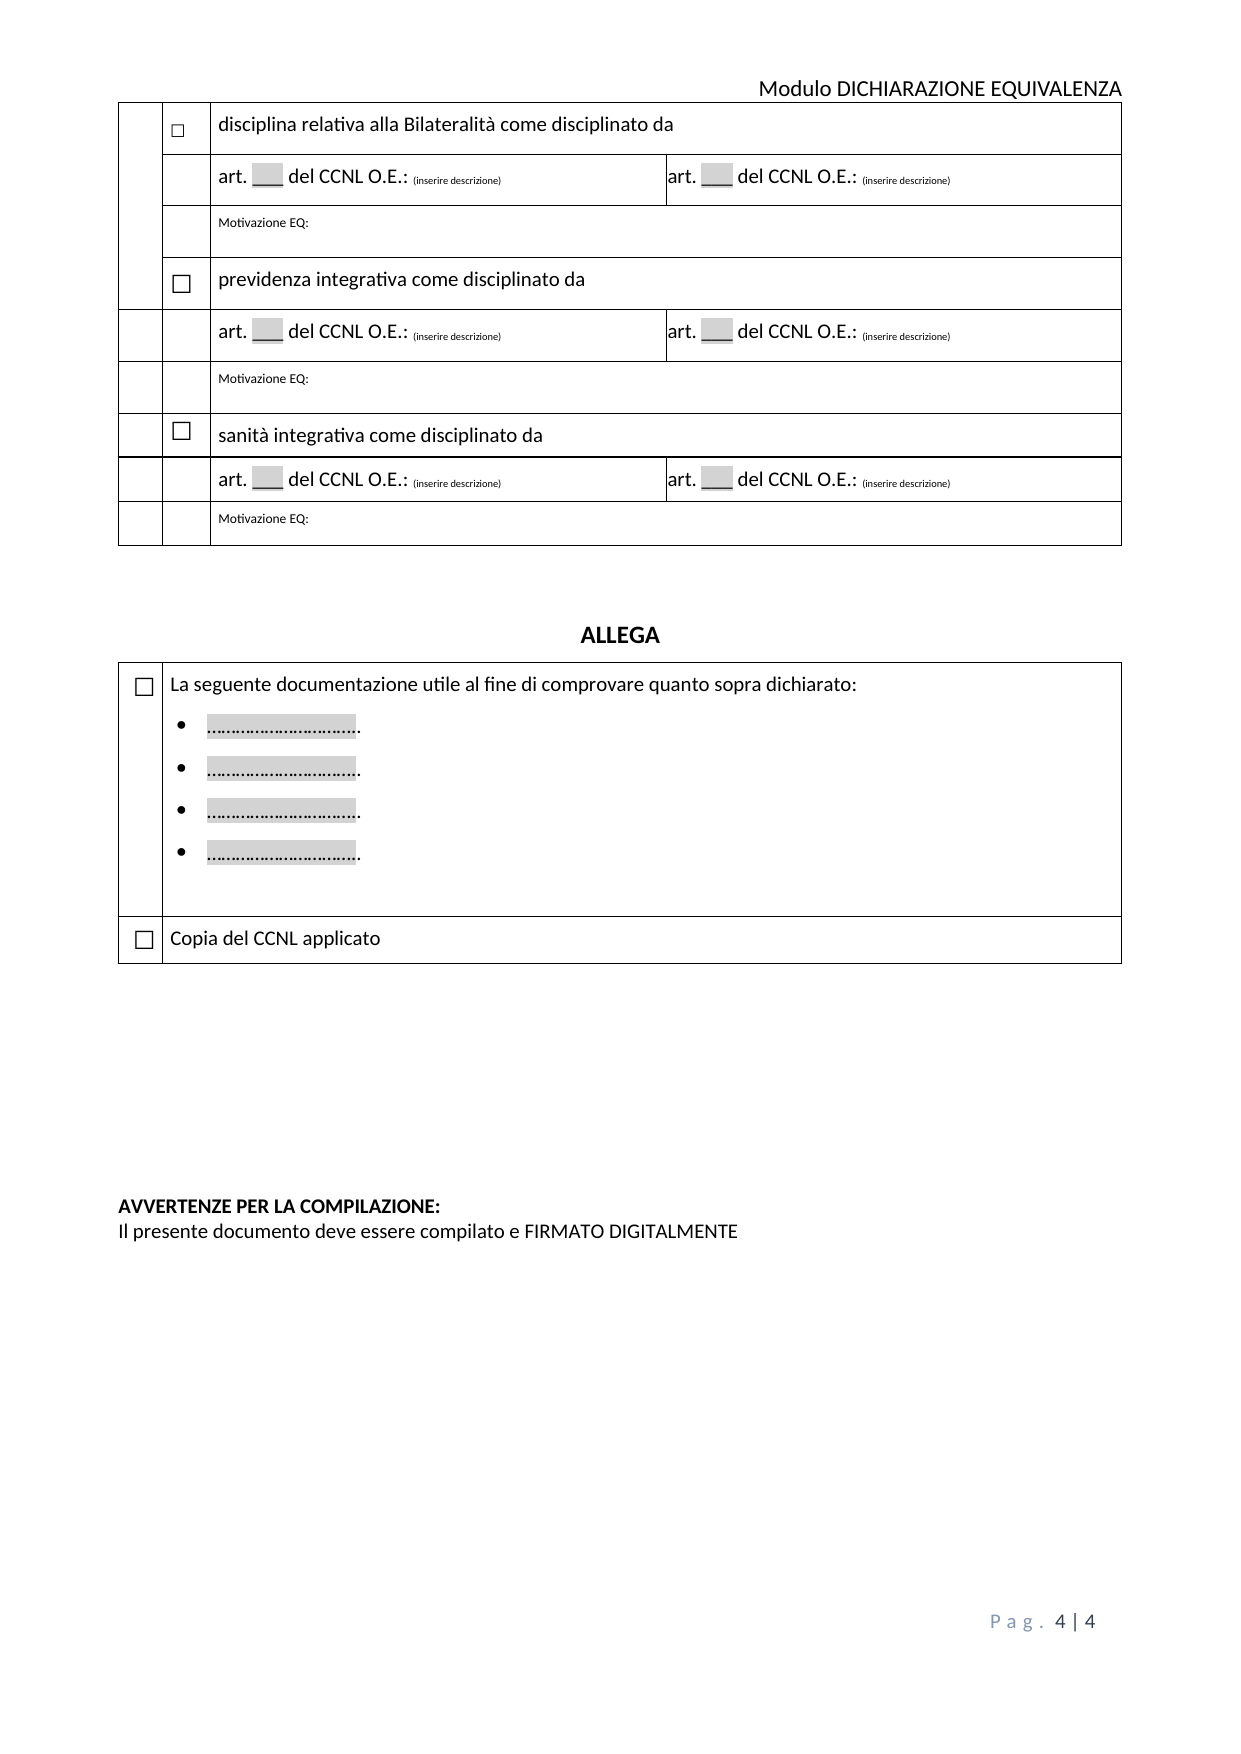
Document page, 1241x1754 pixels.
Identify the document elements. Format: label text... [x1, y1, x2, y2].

text Il presente documento deve essere compilato e FIRMATO DIGITALMENTE [118, 1218, 1122, 1244]
table_cell ☐ [119, 917, 162, 963]
table_cell [119, 502, 162, 544]
table_cell art. ___ del CCNL O.E.: (inserire descrizione) [211, 310, 666, 361]
table_cell sanità integrativa come disciplinato da [211, 414, 1121, 456]
table_cell [163, 206, 210, 257]
table_cell [163, 458, 210, 501]
table_cell ☐ [163, 258, 210, 309]
table_cell [119, 414, 162, 456]
table_cell ☐ [163, 103, 210, 153]
table_cell [119, 310, 162, 361]
table_cell [163, 310, 210, 361]
table_cell [163, 502, 210, 544]
table_cell ☐ [163, 414, 210, 456]
table_cell art. ___ del CCNL O.E.: (inserire descrizione) [667, 458, 1121, 501]
table_cell previdenza integrativa come disciplinato da [211, 258, 1121, 309]
table_cell Motivazione EQ: [211, 362, 1121, 412]
table_cell [119, 103, 162, 309]
table_header ☐ [119, 663, 162, 916]
table_cell Motivazione EQ: [211, 206, 1121, 257]
text ALLEGA [118, 619, 1122, 650]
table_cell [163, 155, 210, 205]
table_cell art. ___ del CCNL O.E.: (inserire descrizione) [667, 310, 1121, 361]
table_cell [119, 362, 162, 412]
table_cell Copia del CCNL applicato [163, 917, 1121, 963]
table_cell [163, 362, 210, 412]
table_cell disciplina relativa alla Bilateralità come disciplinato da [211, 103, 1121, 153]
text AVVERTENZE PER LA COMPILAZIONE: [118, 1193, 1122, 1218]
table_cell art. ___ del CCNL O.E.: (inserire descrizione) [211, 155, 666, 205]
table_cell art. ___ del CCNL O.E.: (inserire descrizione) [211, 458, 666, 501]
table_header La seguente documentazione utile al fine di comprovare quanto sopra dichiarato: ………………………….. ………………………….. ………………………….. ………………………….. [163, 663, 1121, 916]
table_cell [119, 458, 162, 501]
table_cell Motivazione EQ: [211, 502, 1121, 544]
table_cell art. ___ del CCNL O.E.: (inserire descrizione) [667, 155, 1121, 205]
